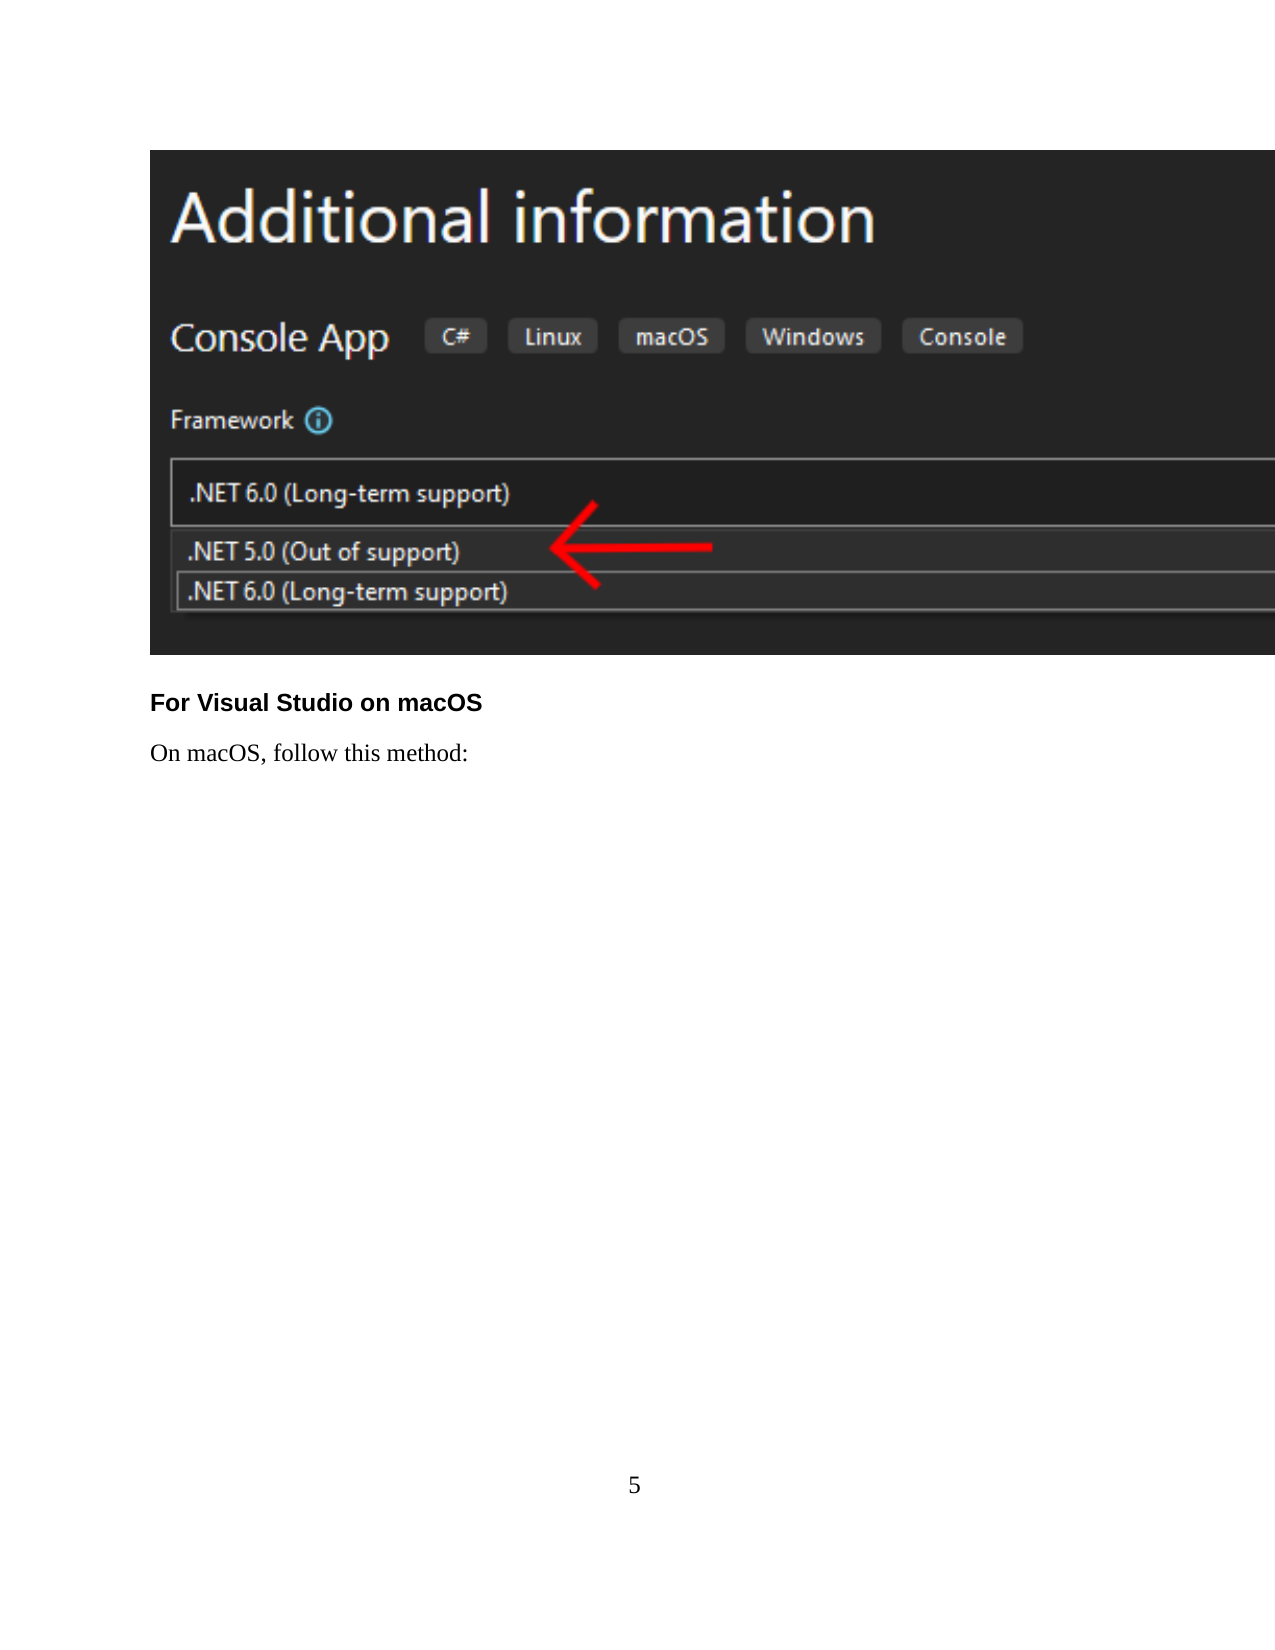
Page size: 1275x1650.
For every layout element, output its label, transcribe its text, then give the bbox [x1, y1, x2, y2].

picture [150, 150, 1275, 655]
text On macOS, follow this method: [150, 738, 1125, 767]
subtitle For Visual Studio on macOS [150, 688, 1125, 717]
